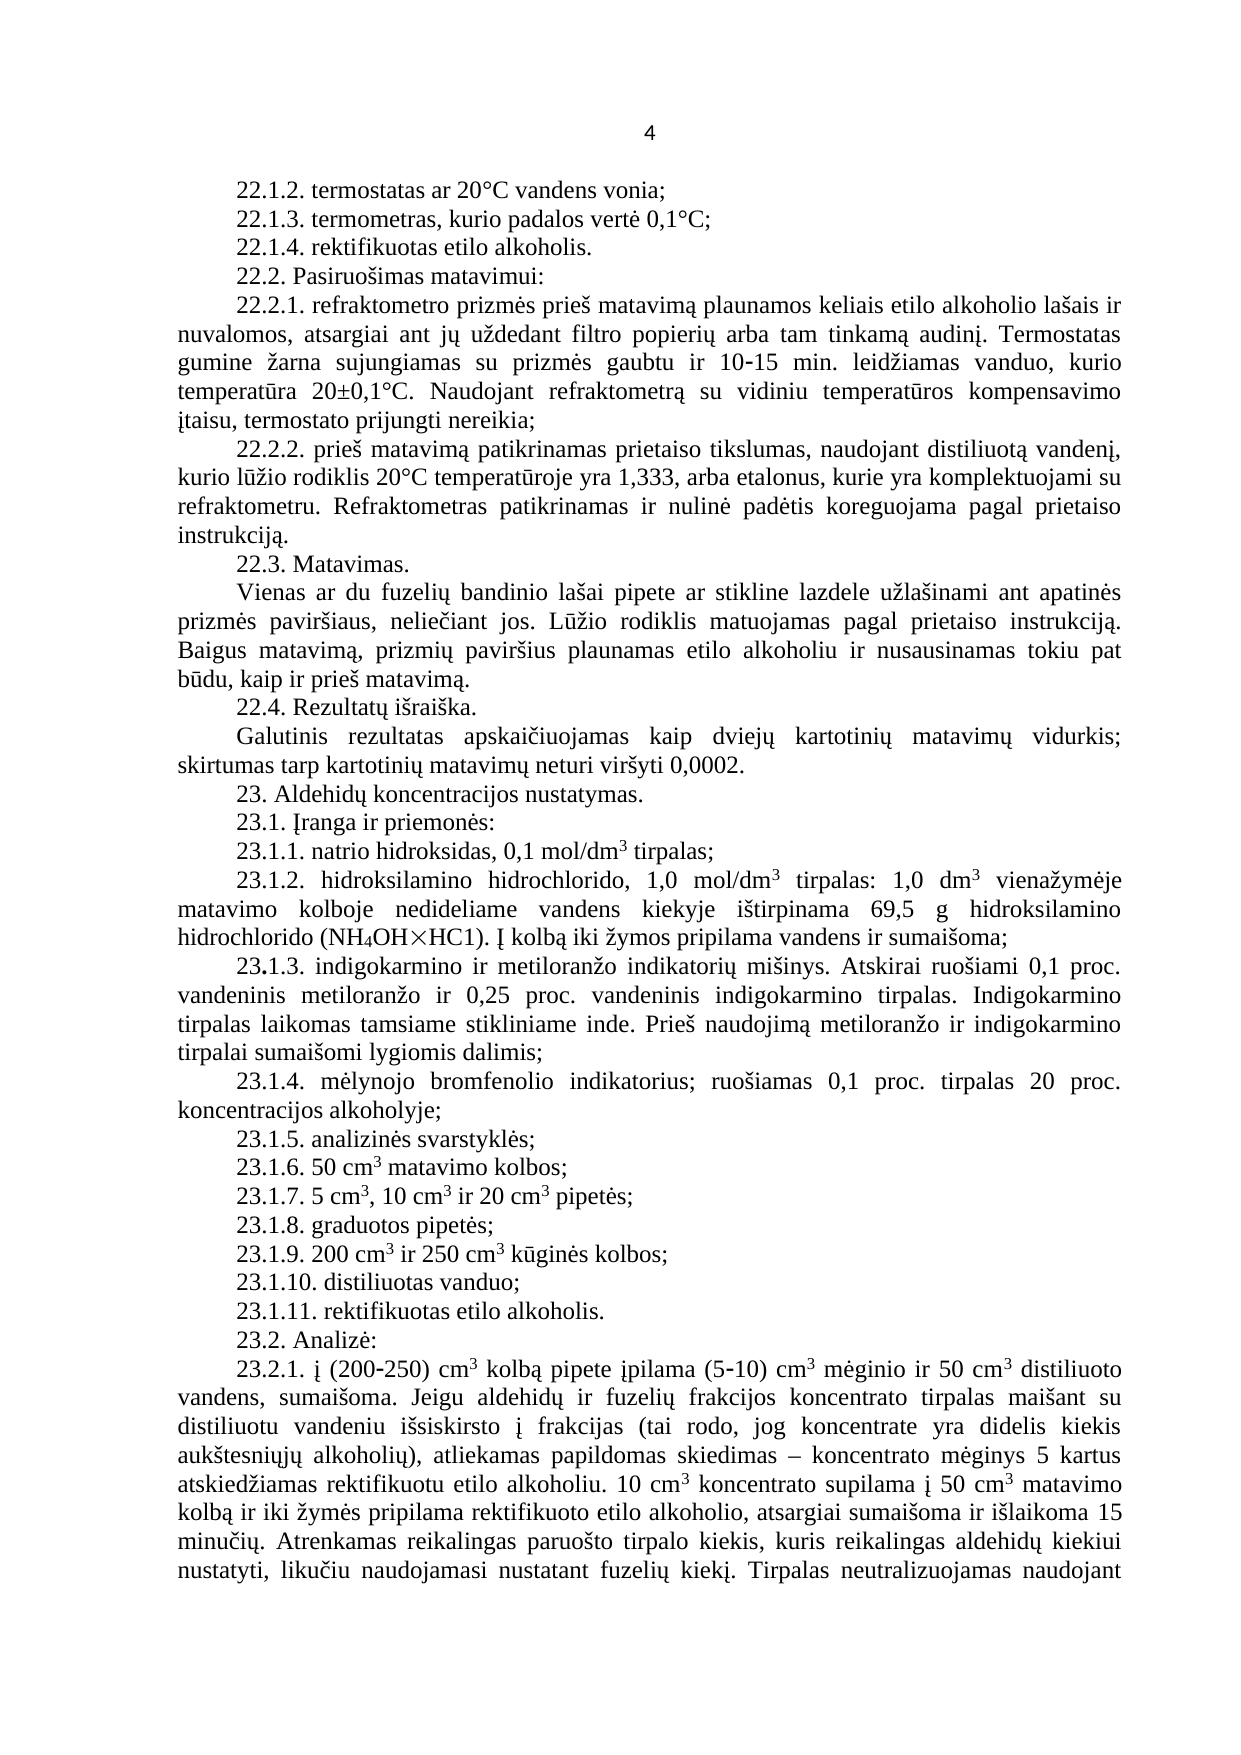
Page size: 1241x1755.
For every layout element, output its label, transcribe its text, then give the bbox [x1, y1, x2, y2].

text Galutinis rezultatas apskaičiuojamas kaip dviejų kartotinių matavimų vidurkis; skirtumas tarp kartotinių matavimų neturi viršyti 0,0002. [177, 721, 1122, 779]
text 23.1.4. mėlynojo bromfenolio indikatorius; ruošiamas 0,1 proc. tirpalas 20 proc. koncentracijos alkoholyje; [177, 1066, 1122, 1124]
text 22.1.4. rektifikuotas etilo alkoholis. [177, 232, 1122, 261]
text 23.2. Analizė: [177, 1325, 1122, 1354]
text 22.1.2. termostatas ar 20°C vandens vonia; [177, 175, 1122, 204]
text 23.1.6. 50 cm3 matavimo kolbos; [177, 1152, 1122, 1181]
text 23.1.5. analizinės svarstyklės; [177, 1124, 1122, 1152]
text 23.1.9. 200 cm3 ir 250 cm3 kūginės kolbos; [177, 1239, 1122, 1267]
text Vienas ar du fuzelių bandinio lašai pipete ar stikline lazdele užlašinami ant apatinės prizmės paviršiaus, neliečiant jos. Lūžio rodiklis matuojamas pagal prietaiso instrukciją. Baigus matavimą, prizmių paviršius plaunamas etilo alkoholiu ir nusausinamas tokiu pat būdu, kaip ir prieš matavimą. [177, 577, 1122, 692]
text 23.1.10. distiliuotas vanduo; [177, 1267, 1122, 1296]
text 23.2.1. į (200250) cm3 kolbą pipete įpilama (510) cm3 mėginio ir 50 cm3 distiliuoto vandens, sumaišoma. Jeigu aldehidų ir fuzelių frakcijos koncentrato tirpalas maišant su distiliuotu vandeniu išsiskirsto į frakcijas (tai rodo, jog koncentrate yra didelis kiekis aukštesniųjų alkoholių), atliekamas papildomas skiedimas – koncentrato mėginys 5 kartus atskiedžiamas rektifikuotu etilo alkoholiu. 10 cm3 koncentrato supilama į 50 cm3 matavimo kolbą ir iki žymės pripilama rektifikuoto etilo alkoholio, atsargiai sumaišoma ir išlaikoma 15 minučių. Atrenkamas reikalingas paruošto tirpalo kiekis, kuris reikalingas aldehidų kiekiui nustatyti, likučiu naudojamasi nustatant fuzelių kiekį. Tirpalas neutralizuojamas naudojant [177, 1354, 1122, 1584]
text 23.1.11. rektifikuotas etilo alkoholis. [177, 1296, 1122, 1325]
text 23. Aldehidų koncentracijos nustatymas. [177, 779, 1122, 807]
text 22.4. Rezultatų išraiška. [177, 692, 1122, 721]
text 23.1.3. indigokarmino ir metiloranžo indikatorių mišinys. Atskirai ruošiami 0,1 proc. vandeninis metiloranžo ir 0,25 proc. vandeninis indigokarmino tirpalas. Indigokarmino tirpalas laikomas tamsiame stikliniame inde. Prieš naudojimą metiloranžo ir indigokarmino tirpalai sumaišomi lygiomis dalimis; [177, 951, 1122, 1066]
text 23.1.2. hidroksilamino hidrochlorido, 1,0 mol/dm3 tirpalas: 1,0 dm3 vienažymėje matavimo kolboje nedideliame vandens kiekyje ištirpinama 69,5 g hidroksilamino hidrochlorido (NH4OHHC1). Į kolbą iki žymos pripilama vandens ir sumaišoma; [177, 865, 1122, 951]
text 22.2.2. prieš matavimą patikrinamas prietaiso tikslumas, naudojant distiliuotą vandenį, kurio lūžio rodiklis 20°C temperatūroje yra 1,333, arba etalonus, kurie yra komplektuojami su refraktometru. Refraktometras patikrinamas ir nulinė padėtis koreguojama pagal prietaiso instrukciją. [177, 434, 1122, 549]
text 23.1. Įranga ir priemonės: [177, 807, 1122, 836]
text 22.1.3. termometras, kurio padalos vertė 0,1°C; [177, 204, 1122, 232]
text 22.2.1. refraktometro prizmės prieš matavimą plaunamos keliais etilo alkoholio lašais ir nuvalomos, atsargiai ant jų uždedant filtro popierių arba tam tinkamą audinį. Termostatas gumine žarna sujungiamas su prizmės gaubtu ir 1015 min. leidžiamas vanduo, kurio temperatūra 20±0,1°C. Naudojant refraktometrą su vidiniu temperatūros kompensavimo įtaisu, termostato prijungti nereikia; [177, 290, 1122, 434]
text 22.2. Pasiruošimas matavimui: [177, 261, 1122, 290]
text 23.1.8. graduotos pipetės; [177, 1210, 1122, 1239]
text 22.3. Matavimas. [177, 549, 1122, 577]
text 23.1.1. natrio hidroksidas, 0,1 mol/dm3 tirpalas; [177, 836, 1122, 865]
text 23.1.7. 5 cm3, 10 cm3 ir 20 cm3 pipetės; [177, 1181, 1122, 1210]
